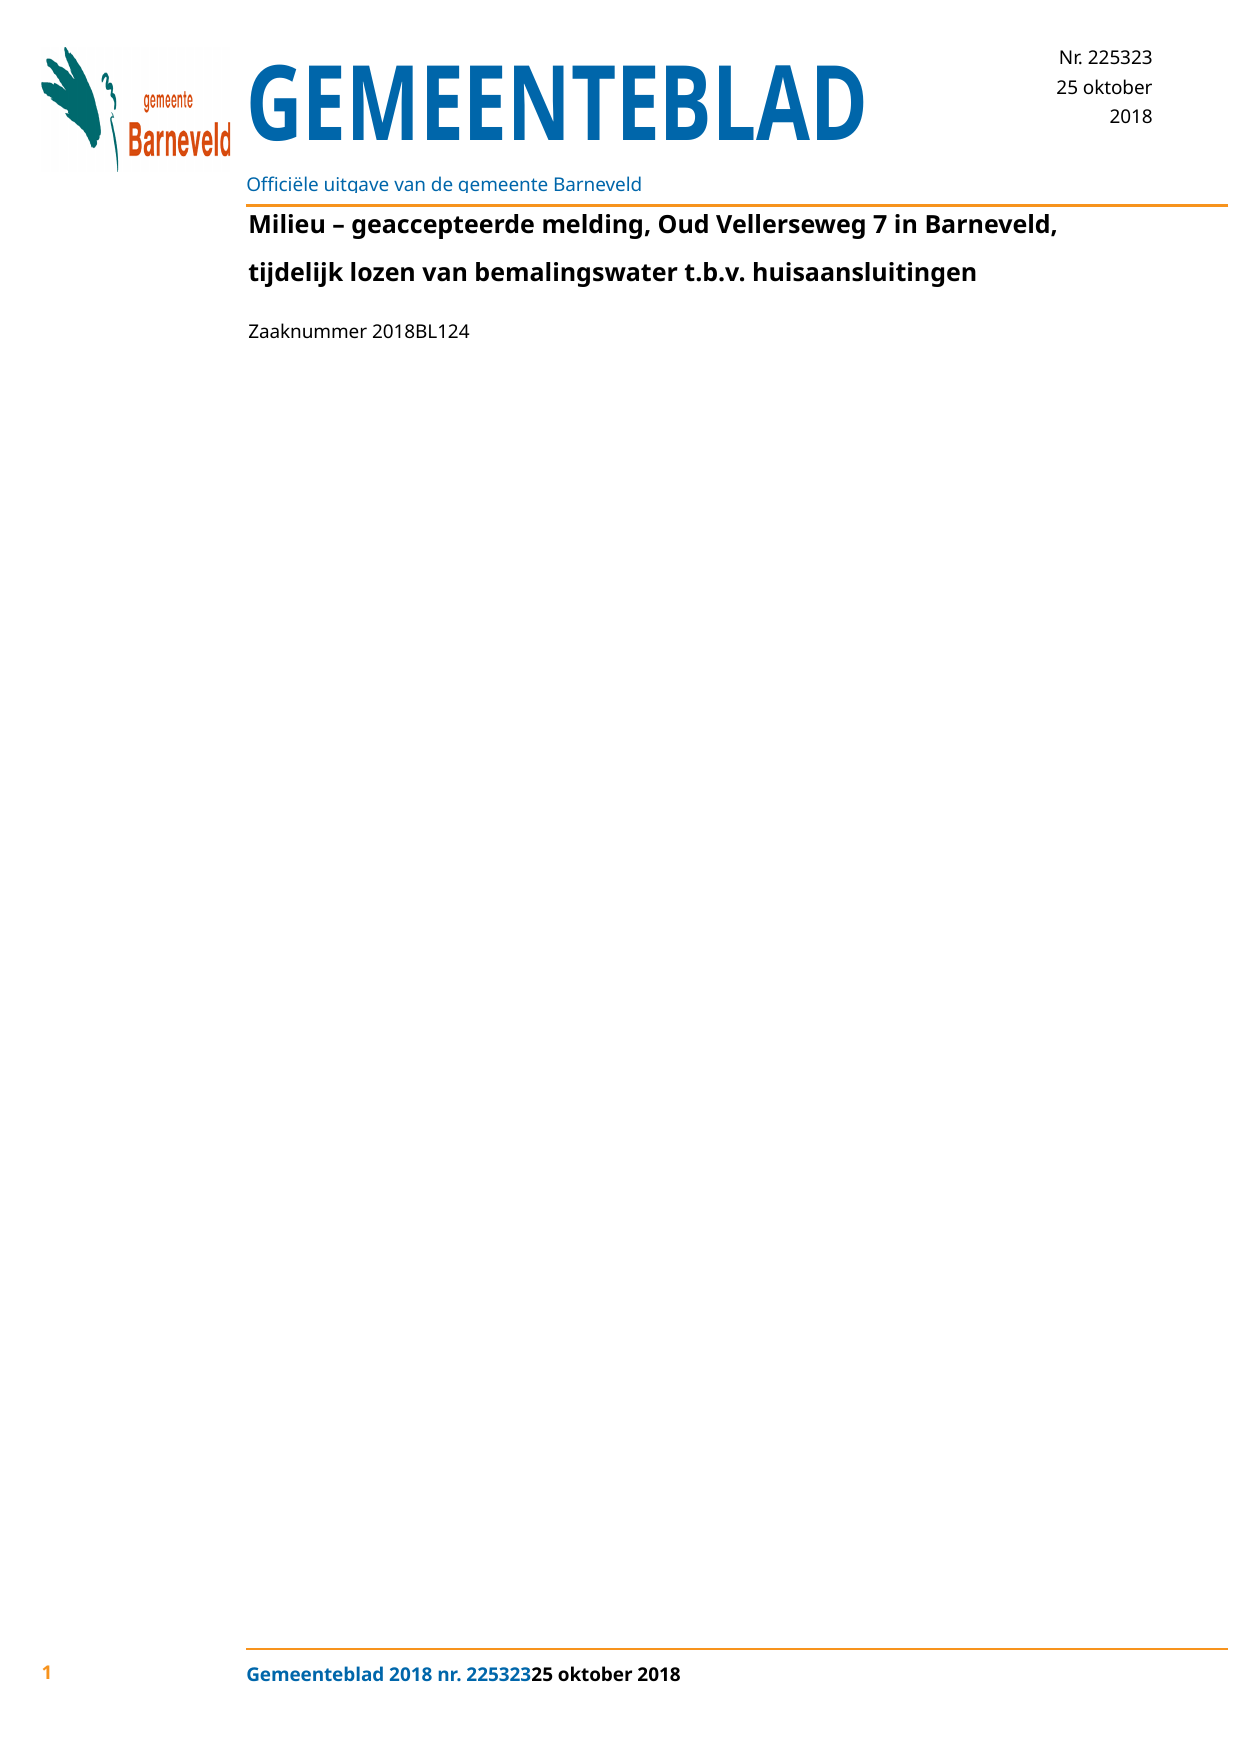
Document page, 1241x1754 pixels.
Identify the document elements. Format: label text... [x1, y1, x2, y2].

picture [41, 47, 231, 172]
text Milieu – geaccepteerde melding, Oud Vellerseweg 7 in Barneveld, tijdelijk lozen van bemalingswater t.b.v. huisaansluitingen [248, 207, 1152, 288]
text Zaaknummer 2018BL124 [248, 318, 1152, 344]
